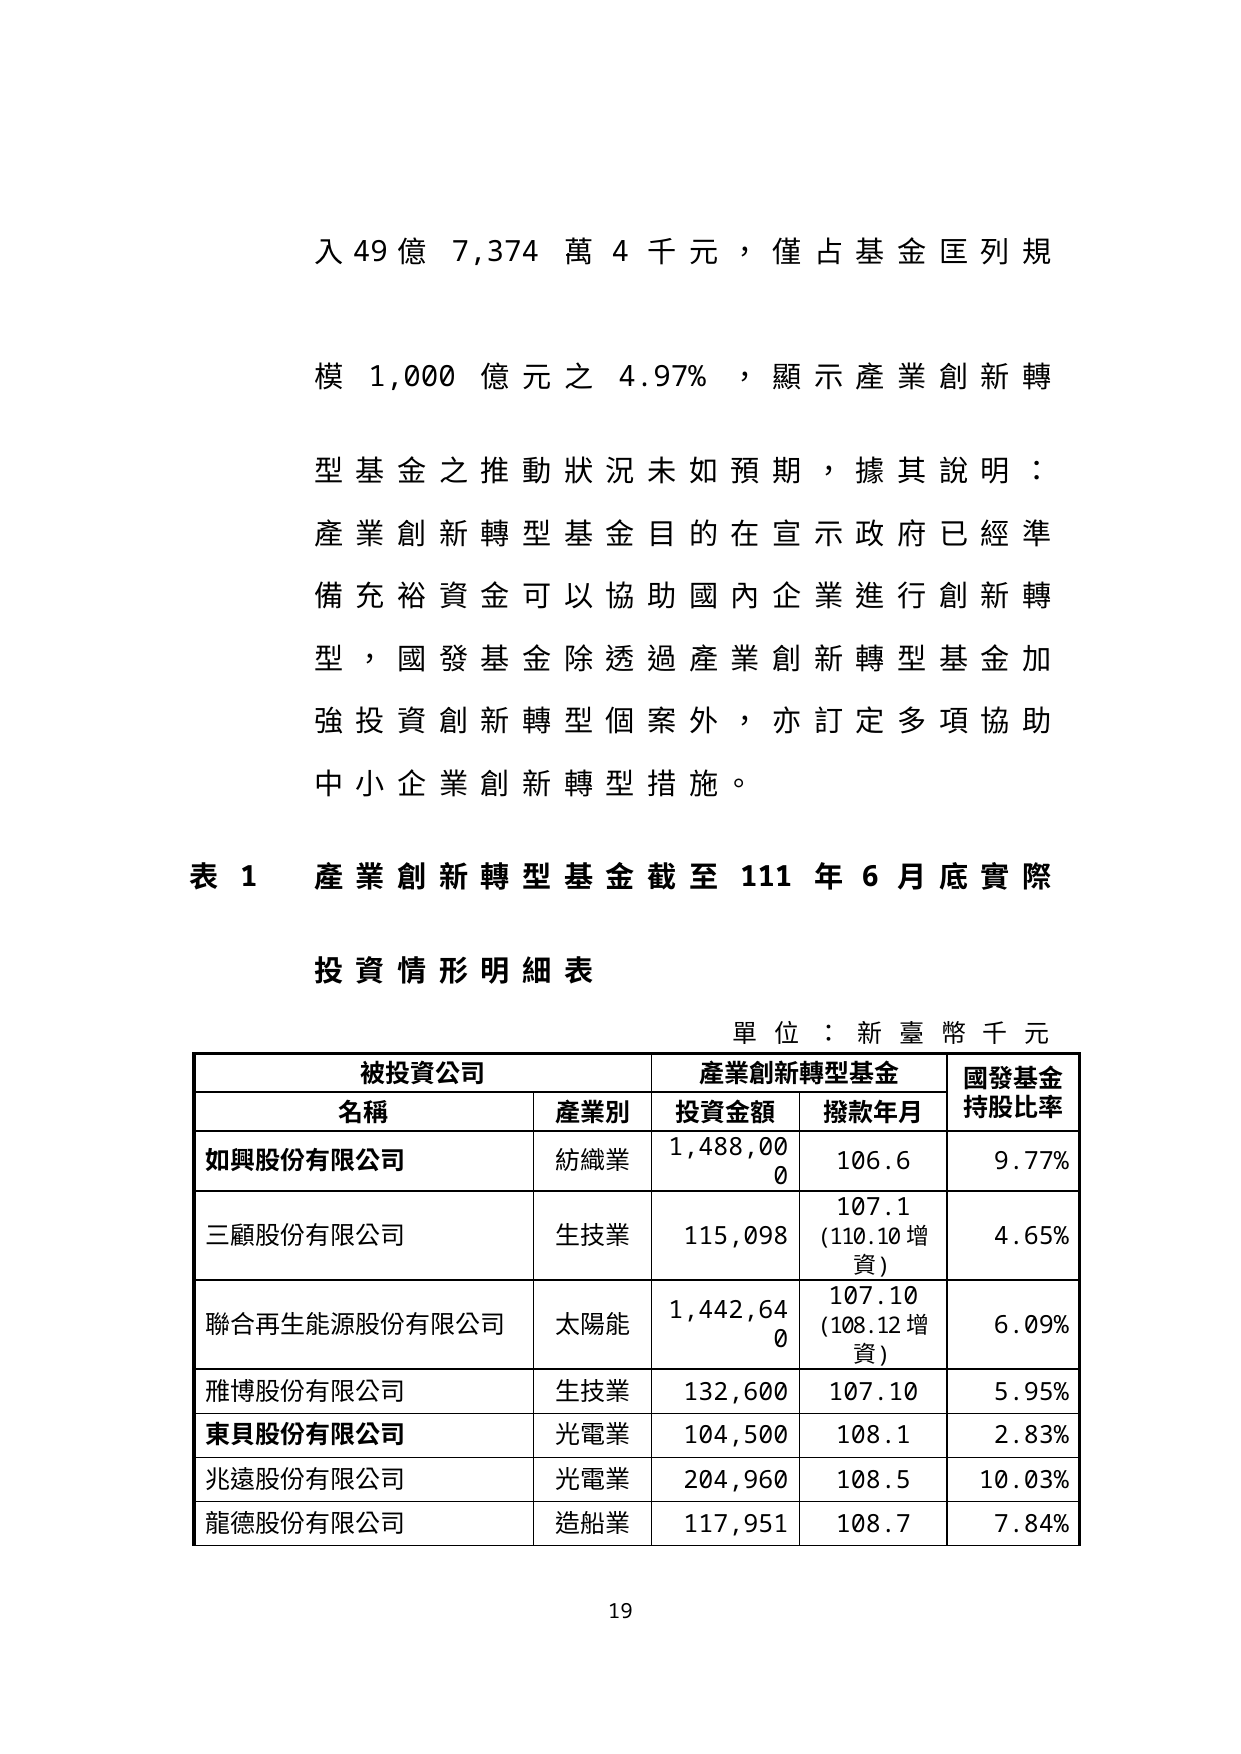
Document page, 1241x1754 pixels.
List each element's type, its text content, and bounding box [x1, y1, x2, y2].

table_cell 投資金額 [652, 1093, 799, 1130]
text 入49億7,374萬4千元，僅占基金匡列規模1,000億元之4.97%，顯示產業創新轉型基金之推動狀況未如預期，據其說明：產業創新轉型基金目的在宣示政府已經準備充裕資金可以協助國內企業進行創新轉型，國發基金除透過產業創新轉型基金加強投資創新轉型個案外，亦訂定多項協助中小企業創新轉型措施。 [271, 177, 1058, 802]
table_cell 115,098 [652, 1192, 799, 1279]
table_cell 4.65% [948, 1192, 1078, 1279]
table_cell 光電業 [534, 1458, 651, 1501]
table_cell 三顧股份有限公司 [196, 1192, 533, 1279]
table_cell 107.10 (108.12增資) [800, 1281, 946, 1368]
table_cell 龍德股份有限公司 [196, 1502, 533, 1544]
table_cell 兆遠股份有限公司 [196, 1458, 533, 1501]
table_cell 104,500 [652, 1414, 799, 1456]
table_cell 撥款年月 [800, 1093, 946, 1130]
table_cell 108.1 [800, 1414, 946, 1456]
table_header 被投資公司 [196, 1055, 651, 1091]
table_cell 117,951 [652, 1502, 799, 1544]
table_cell 6.09% [948, 1281, 1078, 1368]
table_cell 如興股份有限公司 [196, 1132, 533, 1190]
table_cell 紡織業 [534, 1132, 651, 1190]
table_cell 生技業 [534, 1370, 651, 1412]
table_header 產業創新轉型基金 [652, 1055, 946, 1091]
table_cell 108.7 [800, 1502, 946, 1544]
table_cell 產業別 [534, 1093, 651, 1130]
table_cell 光電業 [534, 1414, 651, 1456]
table_cell 東貝股份有限公司 [196, 1414, 533, 1456]
table_cell 7.84% [948, 1502, 1078, 1544]
table_cell 生技業 [534, 1192, 651, 1279]
table_cell 9.77% [948, 1132, 1078, 1190]
table_cell 107.10 [800, 1370, 946, 1412]
table_header 國發基金 持股比率 [948, 1055, 1078, 1130]
table_cell 1,488,000 [652, 1132, 799, 1190]
table_cell 太陽能 [534, 1281, 651, 1368]
table_cell 5.95% [948, 1370, 1078, 1412]
table_cell 204,960 [652, 1458, 799, 1501]
text 表1 產業創新轉型基金截至111年6月底實際投資情形明細表 [182, 802, 1058, 990]
table_cell 132,600 [652, 1370, 799, 1412]
table_cell 2.83% [948, 1414, 1078, 1456]
table_cell 107.1 (110.10增資) [800, 1192, 946, 1279]
table_cell 106.6 [800, 1132, 946, 1190]
table_cell 名稱 [196, 1093, 533, 1130]
table_cell 造船業 [534, 1502, 651, 1544]
table_cell 雃博股份有限公司 [196, 1370, 533, 1412]
table_cell 108.5 [800, 1458, 946, 1501]
table_cell 10.03% [948, 1458, 1078, 1501]
text 單位：新臺幣千元 [180, 990, 1058, 1052]
table_cell 1,442,640 [652, 1281, 799, 1368]
table_cell 聯合再生能源股份有限公司 [196, 1281, 533, 1368]
